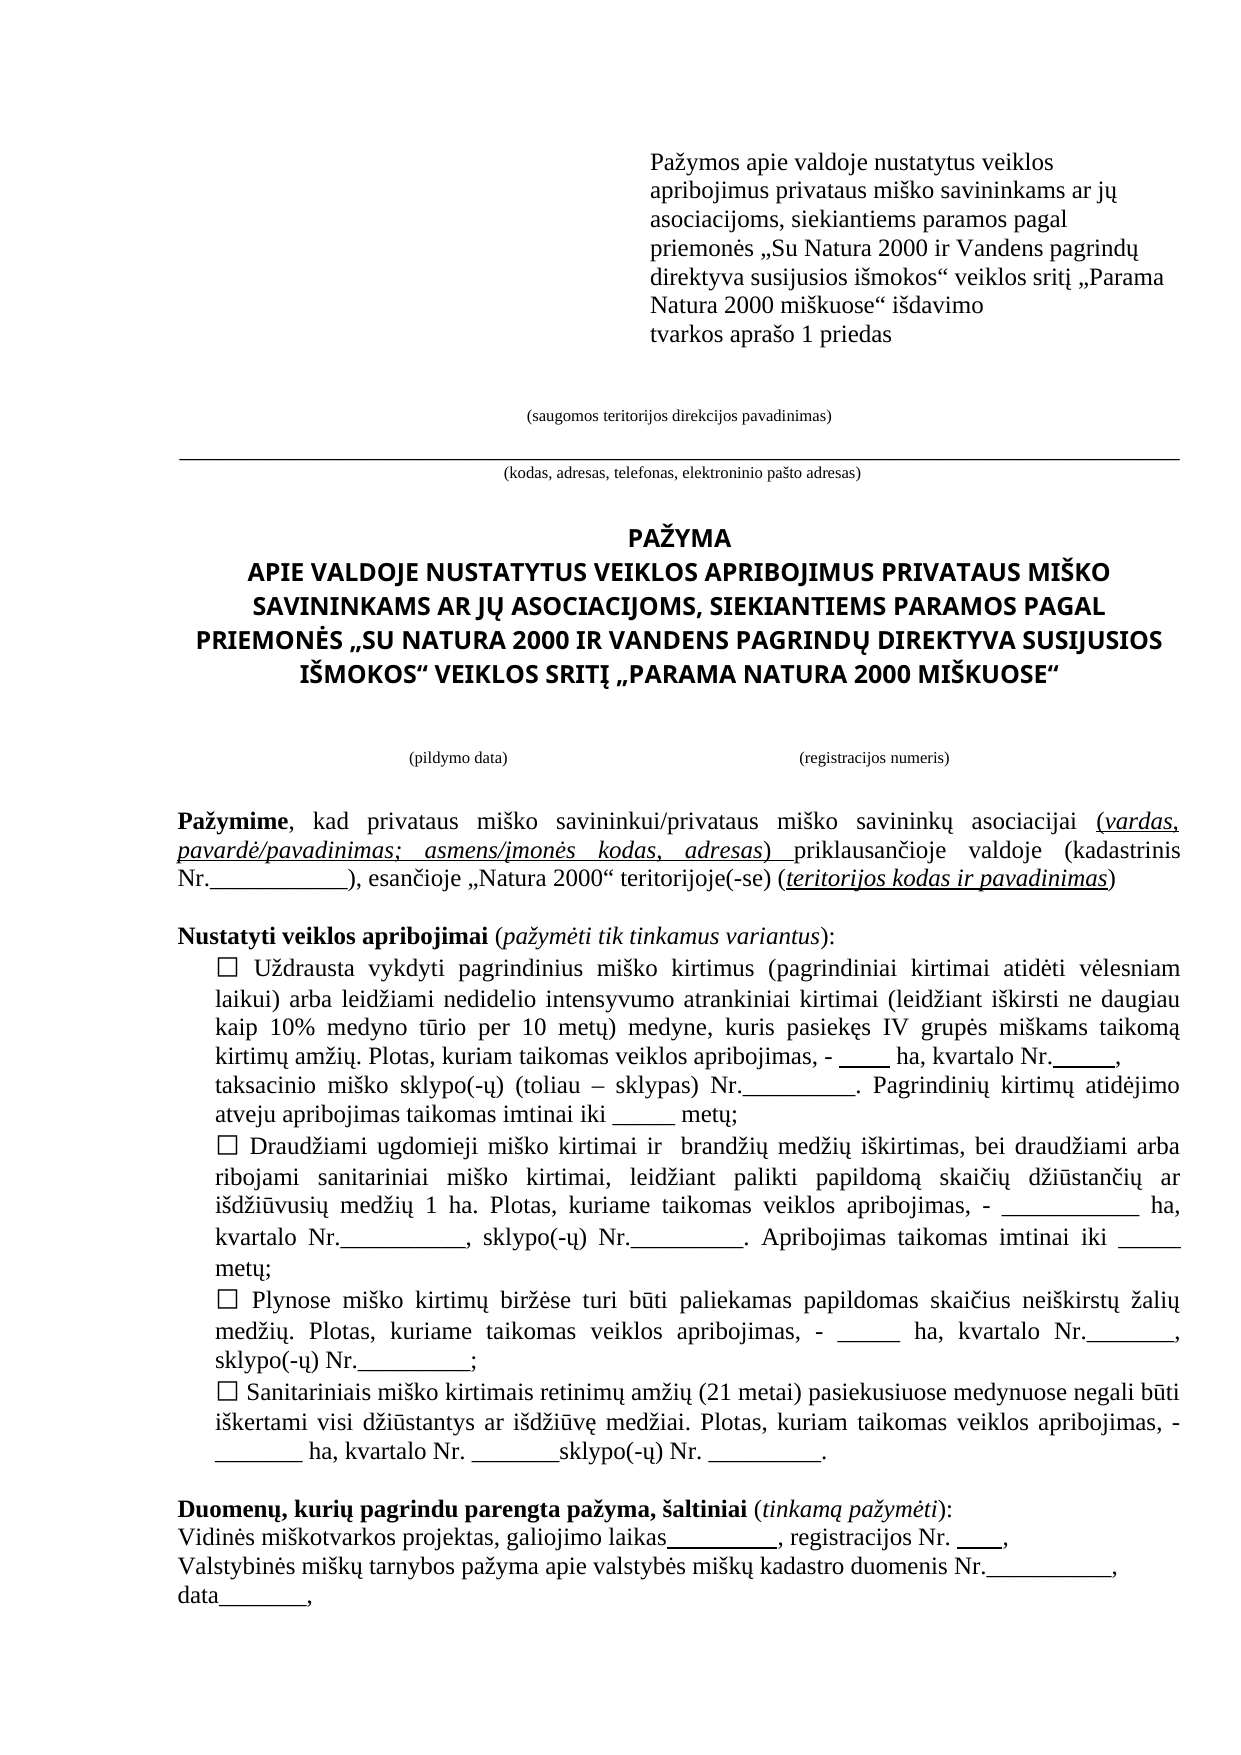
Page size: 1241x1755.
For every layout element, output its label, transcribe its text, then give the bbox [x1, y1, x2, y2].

text Pažymime, kad privataus miško savininkui/privataus miško savininkų asociacijai (vardas, pavardė/pavadinimas; asmens/įmonės kodas, adresas) priklausančioje valdoje (kadastrinis Nr.___________), esančioje „Natura 2000“ teritorijoje(-se) (teritorijos kodas ir pavadinimas) [177, 806, 1181, 892]
text Vidinės miškotvarkos projektas, galiojimo laikas , registracijos Nr. , [177, 1522, 1181, 1551]
text asociacijoms, siekiantiems paramos pagal [177, 204, 1181, 233]
text tvarkos aprašo 1 priedas [177, 319, 1181, 348]
text Nustatyti veiklos apribojimai (pažymėti tik tinkamus variantus): [177, 921, 1181, 950]
text Pažymos apie valdoje nustatytus veiklos [177, 147, 1181, 176]
text direktyva susijusios išmokos“ veiklos sritį „Parama [650, 262, 1181, 291]
text Valstybinės miškų tarnybos pažyma apie valstybės miškų kadastro duomenis Nr.__________, data_______, [177, 1551, 1181, 1609]
text (kodas, adresas, telefonas, elektroninio pašto adresas) [177, 463, 1181, 492]
text Duomenų, kurių pagrindu parengta pažyma, šaltiniai (tinkamą pažymėti): [177, 1494, 1181, 1522]
text ⬜ Draudžiami ugdomieji miško kirtimai ir brandžių medžių iškirtimas, bei draudžiami arba ribojami sanitariniai miško kirtimai, leidžiant palikti papildomą skaičių džiūstančių ar išdžiūvusių medžių 1 ha. Plotas, kuriame taikomas veiklos apribojimas, - ___________ ha, kvartalo Nr.__________, sklypo(-ų) Nr._________. Apribojimas taikomas imtinai iki _____ metų; [215, 1127, 1181, 1282]
text ⬜ Sanitariniais miško kirtimais retinimų amžių (21 metai) pasiekusiuose medynuose negali būti iškertami visi džiūstantys ar išdžiūvę medžiai. Plotas, kuriam taikomas veiklos apribojimas, - _______ ha, kvartalo Nr. _______sklypo(-ų) Nr. _________. [215, 1373, 1181, 1465]
text ⬜ Plynose miško kirtimų biržėse turi būti paliekamas papildomas skaičius neiškirstų žalių medžių. Plotas, kuriame taikomas veiklos apribojimas, - _____ ha, kvartalo Nr._______, sklypo(-ų) Nr._________; [215, 1282, 1181, 1373]
text (pildymo data) (registracijos numeris) [177, 748, 1181, 777]
text ________________________________________________________________________________ [177, 434, 1181, 463]
text ⬜ Uždrausta vykdyti pagrindinius miško kirtimus (pagrindiniai kirtimai atidėti vėlesniam laikui) arba leidžiami nedidelio intensyvumo atrankiniai kirtimai (leidžiant iškirsti ne daugiau kaip 10% medyno tūrio per 10 metų) medyne, kuris pasiekęs IV grupės miškams taikomą kirtimų amžių. Plotas, kuriam taikomas veiklos apribojimas, - ha, kvartalo Nr. , taksacinio miško sklypo(-ų) (toliau – sklypas) Nr._________. Pagrindinių kirtimų atidėjimo atveju apribojimas taikomas imtinai iki _____ metų; [215, 950, 1181, 1127]
text PAŽYMA [177, 521, 1181, 555]
text apie valdoje nustatytus veiklos apribojimus privataus miško savininkams ar jų asociacijoms, siekiantiems paramos pagal priemonės „Su Natura 2000 ir Vandens pagrindų direktyva susijusios išmokos“ veiklos sritį „Parama Natura 2000 miškuose“ [177, 555, 1181, 691]
text apribojimus privataus miško savininkams ar jų [177, 176, 1181, 204]
text Natura 2000 miškuose“ išdavimo [650, 291, 1181, 319]
text (saugomos teritorijos direkcijos pavadinimas) [177, 406, 1181, 434]
text priemonės „Su Natura 2000 ir Vandens pagrindų [650, 233, 1181, 262]
